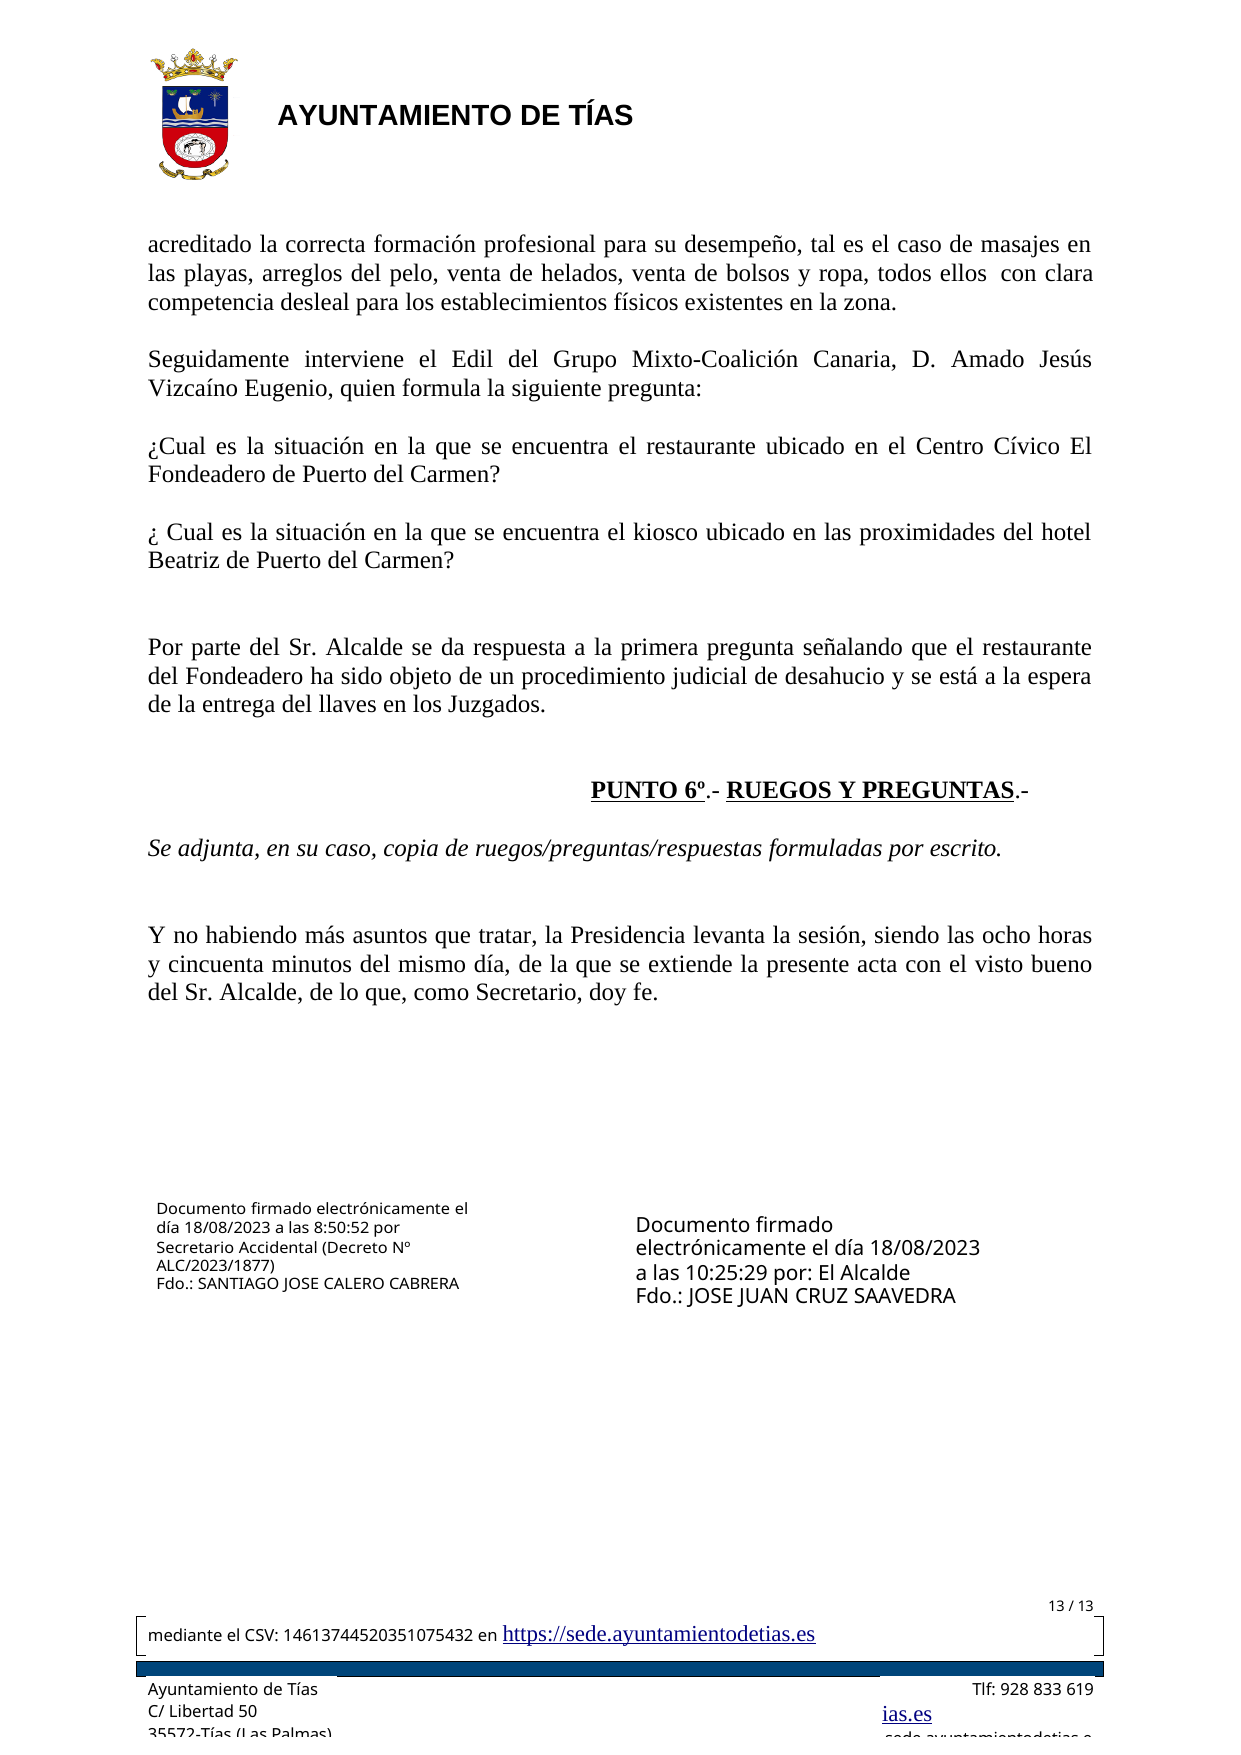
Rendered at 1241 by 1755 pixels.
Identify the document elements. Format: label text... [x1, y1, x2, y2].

text Y no habiendo más asuntos que tratar, la Presidencia levanta la sesión, siendo las ocho horas y cincuenta minutos del mismo día, de la que se extiende la presente acta con el visto bueno del Sr. Alcalde, de lo que, como Secretario, doy fe. [148, 920, 1093, 1006]
text Fdo.: SANTIAGO JOSE CALERO CABRERA [156, 1276, 490, 1293]
text Se adjunta, en su caso, copia de ruegos/preguntas/respuestas formuladas por escrito. [148, 833, 1149, 862]
text acreditado la correcta formación profesional para su desempeño, tal es el caso de masajes en las playas, arreglos del pelo, venta de helados, venta de bolsos y ropa, todos ellos con clara competencia desleal para los establecimientos físicos existentes en la zona. [148, 229, 1093, 316]
text Documento firmado electrónicamente el día 18/08/2023 a las 8:50:52 por [156, 1199, 490, 1238]
text ¿Cual es la situación en la que se encuentra el restaurante ubicado en el Centro Cívico El Fondeadero de Puerto del Carmen? [148, 431, 1093, 488]
text Secretario Accidental (Decreto Nº ALC/2023/1877) [156, 1238, 490, 1276]
text Seguidamente interviene el Edil del Grupo Mixto-Coalición Canaria, D. Amado Jesús Vizcaíno Eugenio, quien formula la siguiente pregunta: [148, 344, 1093, 402]
text Documento firmado electrónicamente el día 18/08/2023 a las 10:25:29 por: El Alcalde [635, 1212, 991, 1287]
text Por parte del Sr. Alcalde se da respuesta a la primera pregunta señalando que el restaurante del Fondeadero ha sido objeto de un procedimiento judicial de desahucio y se está a la espera de la entrega del llaves en los Juzgados. [148, 632, 1093, 718]
text Fdo.: JOSE JUAN CRUZ SAAVEDRA [635, 1287, 1149, 1308]
subtitle PUNTO 6º.- RUEGOS Y PREGUNTAS.- [591, 776, 1149, 804]
text ¿ Cual es la situación en la que se encuentra el kiosco ubicado en las proximidades del hotel Beatriz de Puerto del Carmen? [148, 517, 1093, 574]
picture [150, 48, 240, 180]
